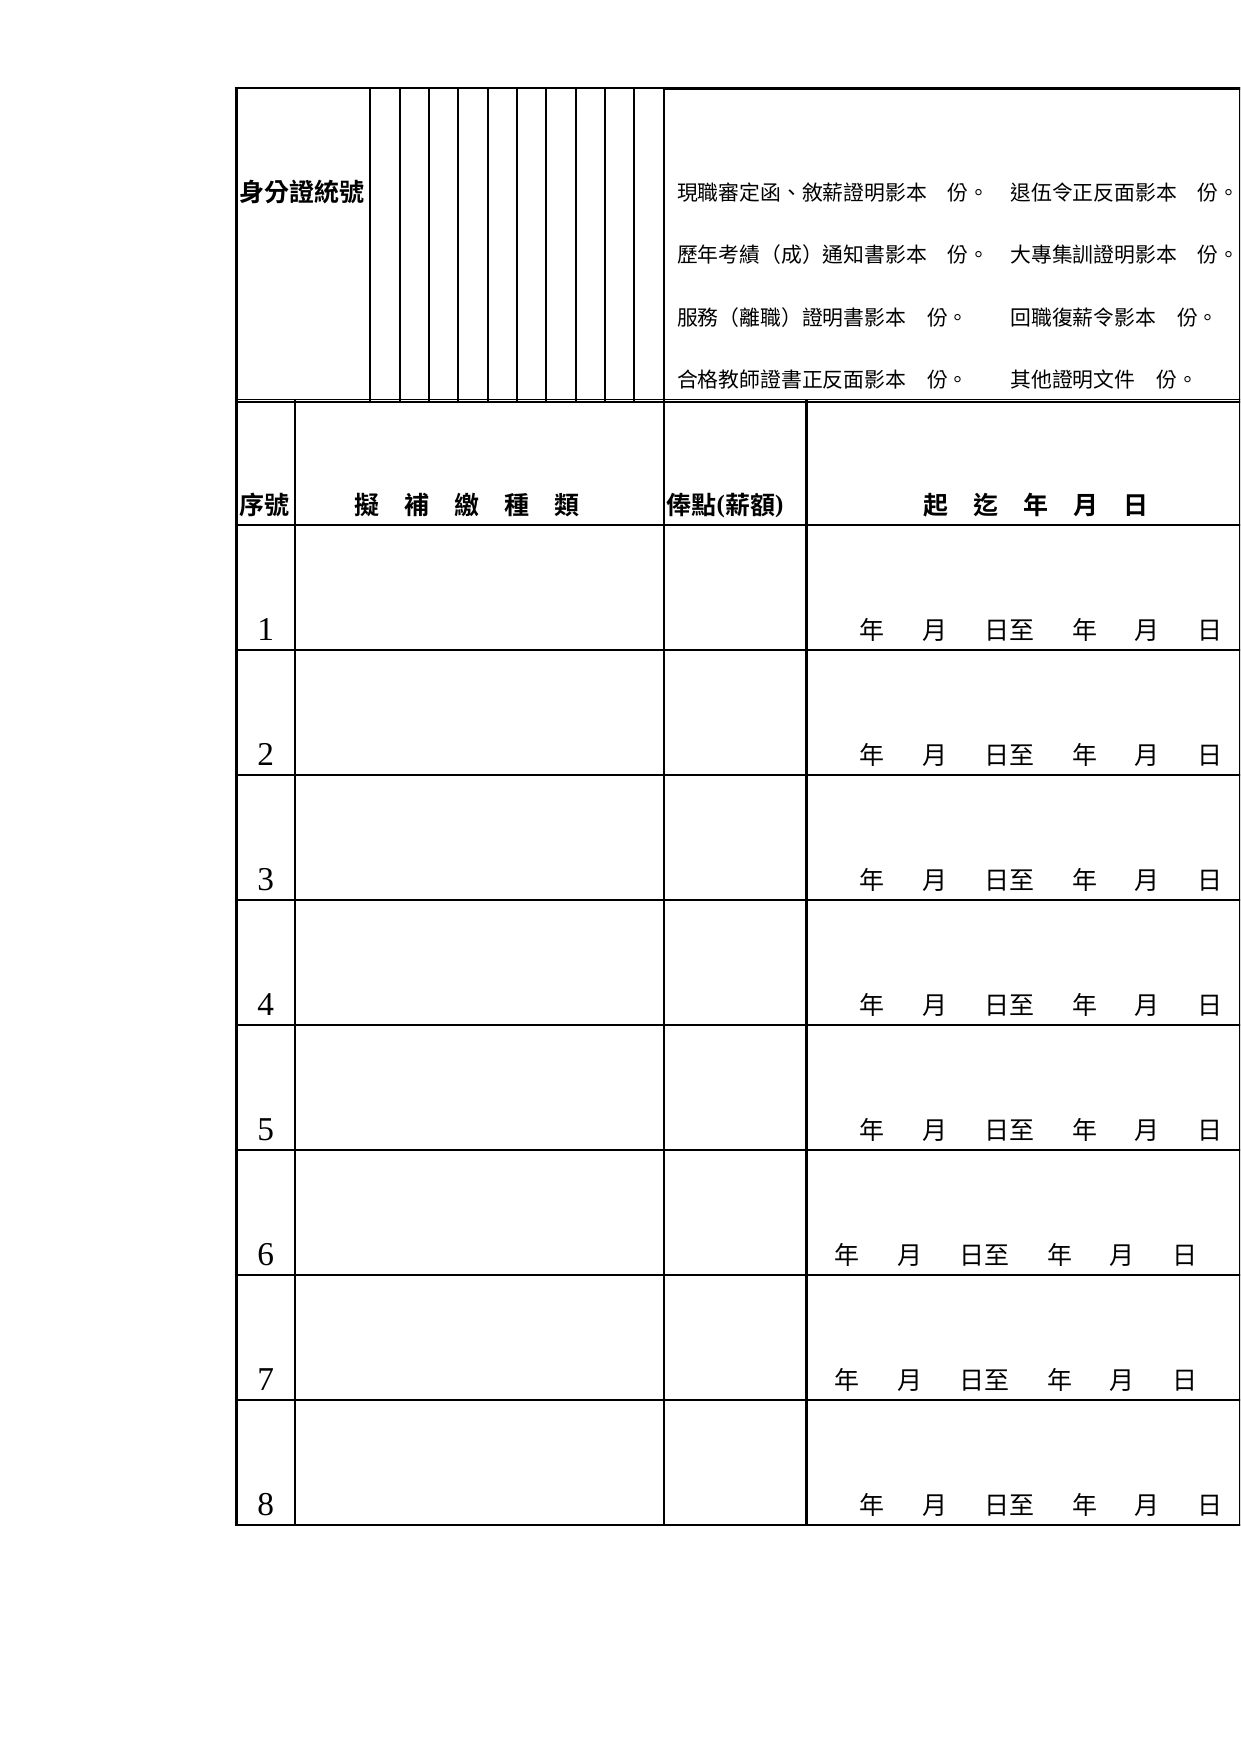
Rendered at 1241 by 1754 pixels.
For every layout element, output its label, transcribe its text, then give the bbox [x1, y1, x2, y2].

table_cell [518, 89, 545, 399]
table_cell [459, 89, 487, 399]
table_cell [665, 651, 805, 774]
table_cell [296, 1151, 663, 1274]
table_cell 起 迄 年 月 日 [808, 403, 1239, 524]
table_cell 年 月 日至 年 月 日 [808, 1401, 1239, 1524]
table_cell 3 [238, 776, 294, 899]
table_cell 俸點(薪額) [665, 403, 805, 524]
table_cell 年 月 日至 年 月 日 [808, 901, 1239, 1024]
table_cell 1 [238, 526, 294, 649]
table_cell [401, 89, 428, 399]
table_cell [635, 89, 663, 399]
table_cell [665, 1401, 805, 1524]
table_cell 年 月 日至 年 月 日 [808, 651, 1239, 774]
table_cell 年 月 日至 年 月 日 [808, 526, 1239, 649]
table_cell [296, 776, 663, 899]
table_cell 7 [238, 1276, 294, 1399]
table_cell 身分證統號 [238, 89, 369, 399]
table_cell [665, 526, 805, 649]
table_cell 4 [238, 901, 294, 1024]
table_cell 年 月 日至 年 月 日 [808, 1276, 1239, 1399]
table_cell [665, 901, 805, 1024]
table_cell [296, 1401, 663, 1524]
table_cell [665, 776, 805, 899]
table_cell [296, 1276, 663, 1399]
table_cell [371, 89, 399, 399]
table_cell [577, 89, 604, 399]
table_cell 序號 [238, 403, 294, 524]
table_cell 2 [238, 651, 294, 774]
table_cell [665, 1151, 805, 1274]
table_cell [296, 651, 663, 774]
table_cell [296, 901, 663, 1024]
table_cell 年 月 日至 年 月 日 [808, 776, 1239, 899]
table_cell [430, 89, 457, 399]
table_cell [489, 89, 516, 399]
table_cell 年 月 日至 年 月 日 [808, 1151, 1239, 1274]
table_cell [665, 1026, 805, 1149]
table_header 現職審定函、敘薪證明影本 份。 退伍令正反面影本 份。 歷年考績（成）通知書影本 份。 大專集訓證明影本 份。 服務（離職）證明書影本 份。 回職復薪令影本 份。 合格教師證書正反面影本 份。 其他證明文件 份。 [665, 90, 1239, 399]
table_cell 8 [238, 1401, 294, 1524]
table_cell [296, 1026, 663, 1149]
table_cell 5 [238, 1026, 294, 1149]
table_cell 擬 補 繳 種 類 [296, 403, 663, 524]
table_cell [296, 526, 663, 649]
table_cell [547, 89, 575, 399]
table_cell 6 [238, 1151, 294, 1274]
table_cell [665, 1276, 805, 1399]
table_cell [606, 89, 633, 399]
table_cell 年 月 日至 年 月 日 [808, 1026, 1239, 1149]
